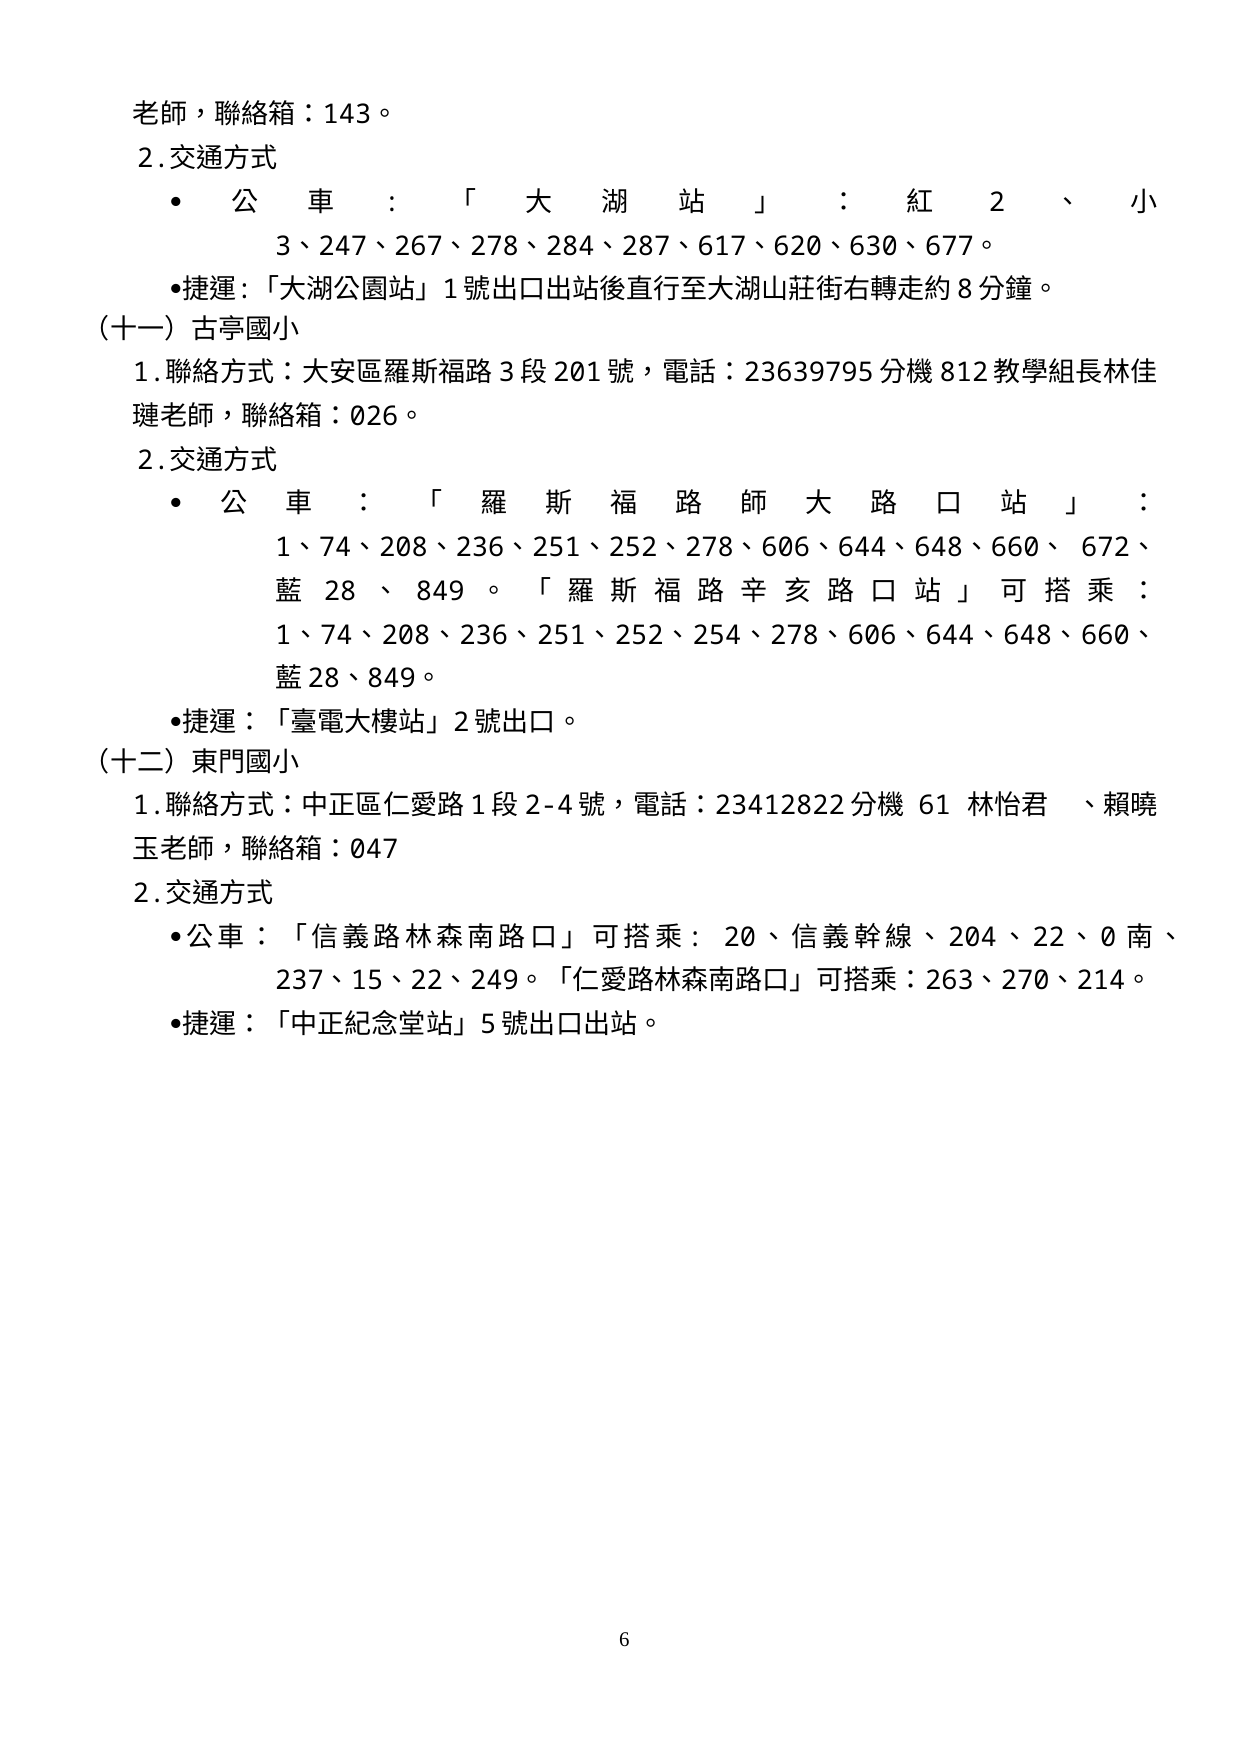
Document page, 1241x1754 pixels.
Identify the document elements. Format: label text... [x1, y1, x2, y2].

text 2.交通方式 [83, 132, 1157, 176]
text 公車：「信義路林森南路口」可搭乘: 20、信義幹線、204、22、0南、237、15、22、249。「仁愛路林森南路口」可搭乘：263、270、214。 [171, 911, 1157, 998]
text 2.交通方式 [83, 434, 1157, 478]
text 老師，聯絡箱：143。 [133, 89, 1157, 132]
text （十一）古亭國小 [83, 307, 1157, 347]
text （十二）東門國小 [83, 740, 1157, 780]
text 2.交通方式 [133, 867, 1157, 911]
text 1.聯絡方式：中正區仁愛路1段2-4號，電話：23412822分機 61 林怡君 、賴曉玉老師，聯絡箱：047 [133, 780, 1157, 867]
text 公車:「大湖站」：紅2、小3、247、267、278、284、287、617、620、630、677。 [171, 176, 1157, 264]
text 捷運：「中正紀念堂站」5號出口出站。 [171, 998, 1157, 1042]
text 捷運：「臺電大樓站」2號出口。 [171, 697, 1157, 740]
text 捷運:「大湖公園站」1號出口出站後直行至大湖山莊街右轉走約8分鐘。 [171, 264, 1157, 307]
text 1.聯絡方式：大安區羅斯福路3段201號，電話：23639795分機812教學組長林佳璉老師，聯絡箱：026。 [133, 347, 1157, 434]
text 公車：「羅斯福路師大路口站」：1、74、208、236、251、252、278、606、644、648、660、 672、藍28、849。「羅斯福路辛亥路口站」可搭乘：1、74、208、236、251、252、254、278、606、644、648、660、藍28、849。 [171, 478, 1157, 697]
